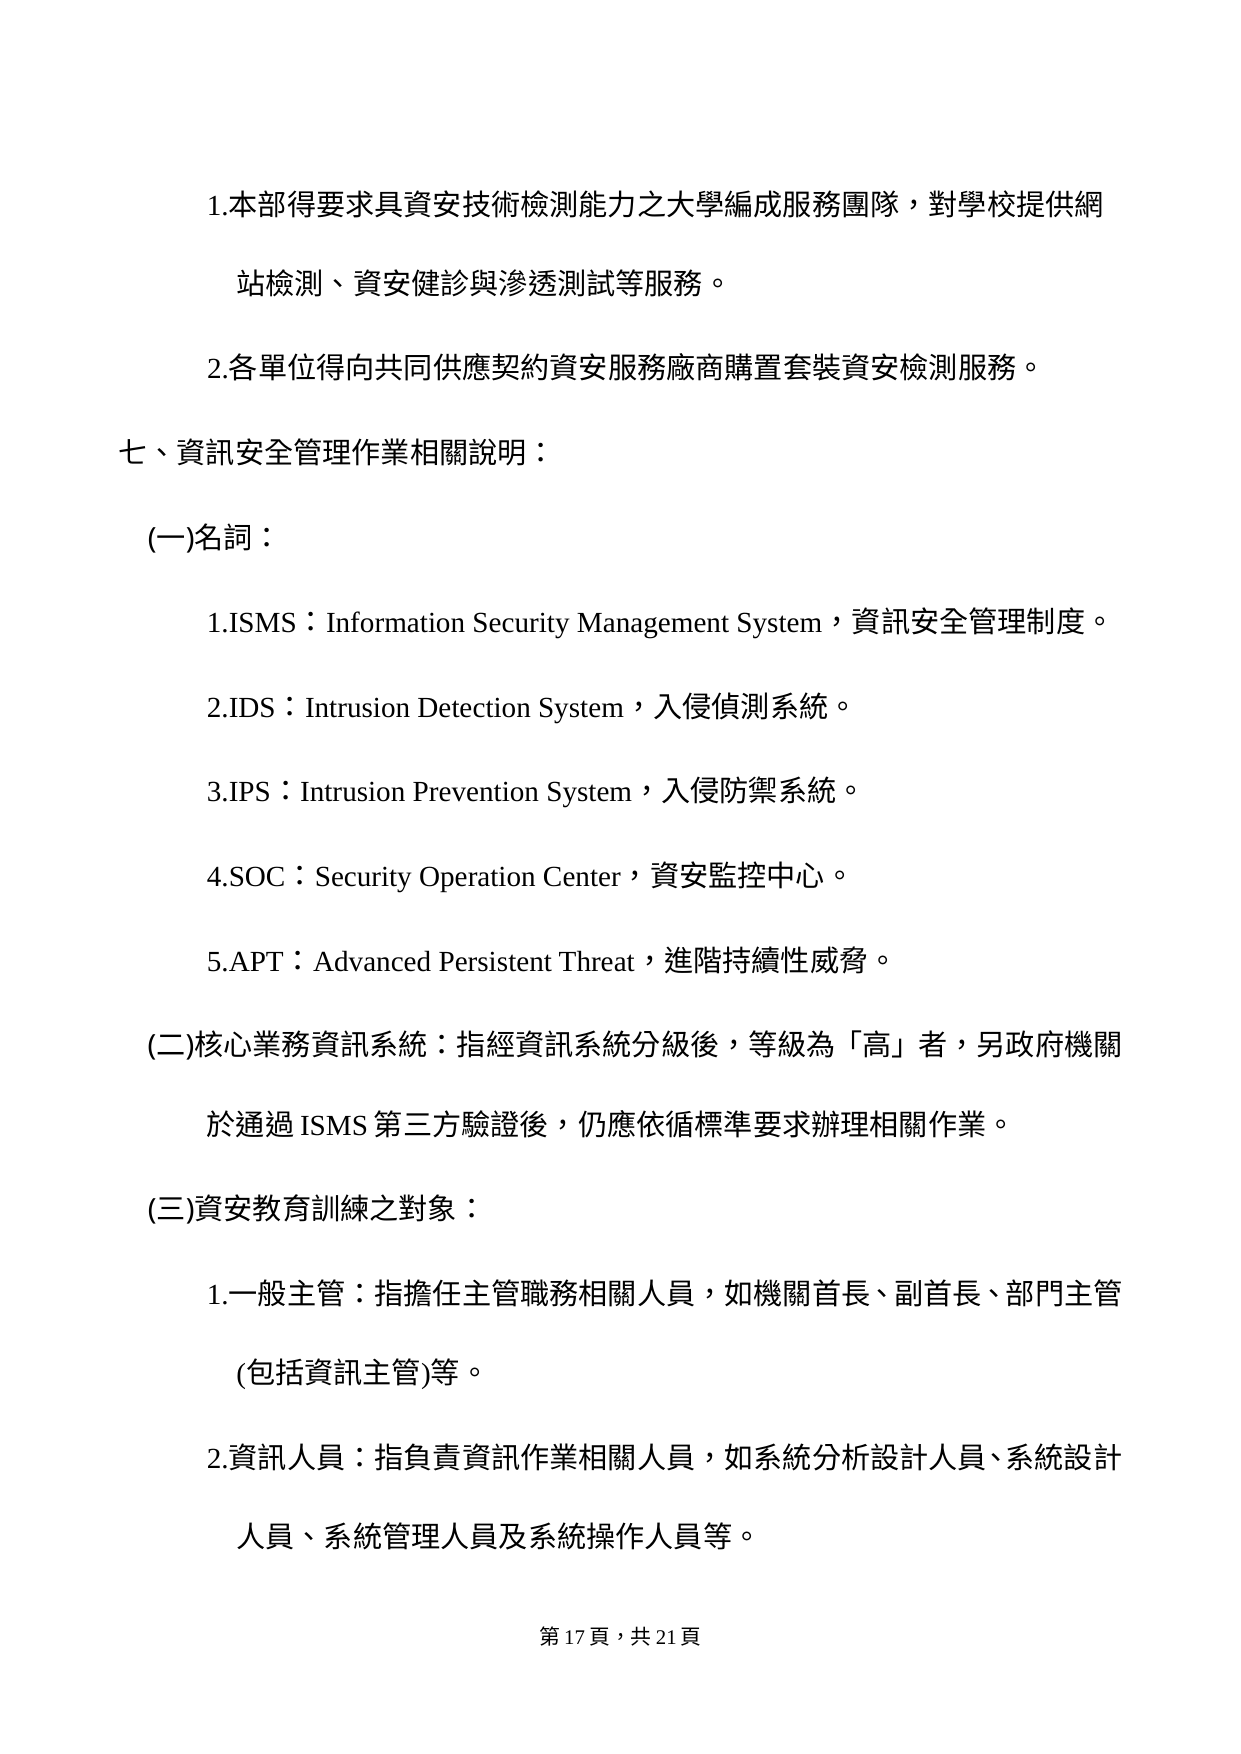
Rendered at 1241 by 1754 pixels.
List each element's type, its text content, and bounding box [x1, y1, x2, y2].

text 2.各單位得向共同供應契約資安服務廠商購置套裝資安檢測服務。 [207, 327, 1122, 406]
text 2.資訊人員：指負責資訊作業相關人員，如系統分析設計人員、系統設計人員、系統管理人員及系統操作人員等。 [207, 1416, 1122, 1574]
text 2.IDS：Intrusion Detection System，入侵偵測系統。 [207, 665, 1122, 744]
text 1.一般主管：指擔任主管職務相關人員，如機關首長、副首長、部門主管(包括資訊主管)等。 [207, 1252, 1122, 1411]
text (一)名詞： [148, 496, 1122, 575]
text 5.APT：Advanced Persistent Threat，進階持續性威脅。 [207, 919, 1122, 998]
text 4.SOC：Security Operation Center，資安監控中心。 [207, 834, 1122, 913]
text 1.ISMS：Information Security Management System，資訊安全管理制度。 [207, 580, 1122, 660]
text 1.本部得要求具資安技術檢測能力之大學編成服務團隊，對學校提供網站檢測、資安健診與滲透測試等服務。 [207, 163, 1122, 321]
text (三)資安教育訓練之對象： [148, 1167, 1122, 1247]
text 3.IPS：Intrusion Prevention System，入侵防禦系統。 [207, 749, 1122, 829]
text 七、資訊安全管理作業相關說明： [118, 411, 1122, 491]
text (二)核心業務資訊系統：指經資訊系統分級後，等級為「高」者，另政府機關於通過ISMS第三方驗證後，仍應依循標準要求辦理相關作業。 [147, 1003, 1122, 1162]
